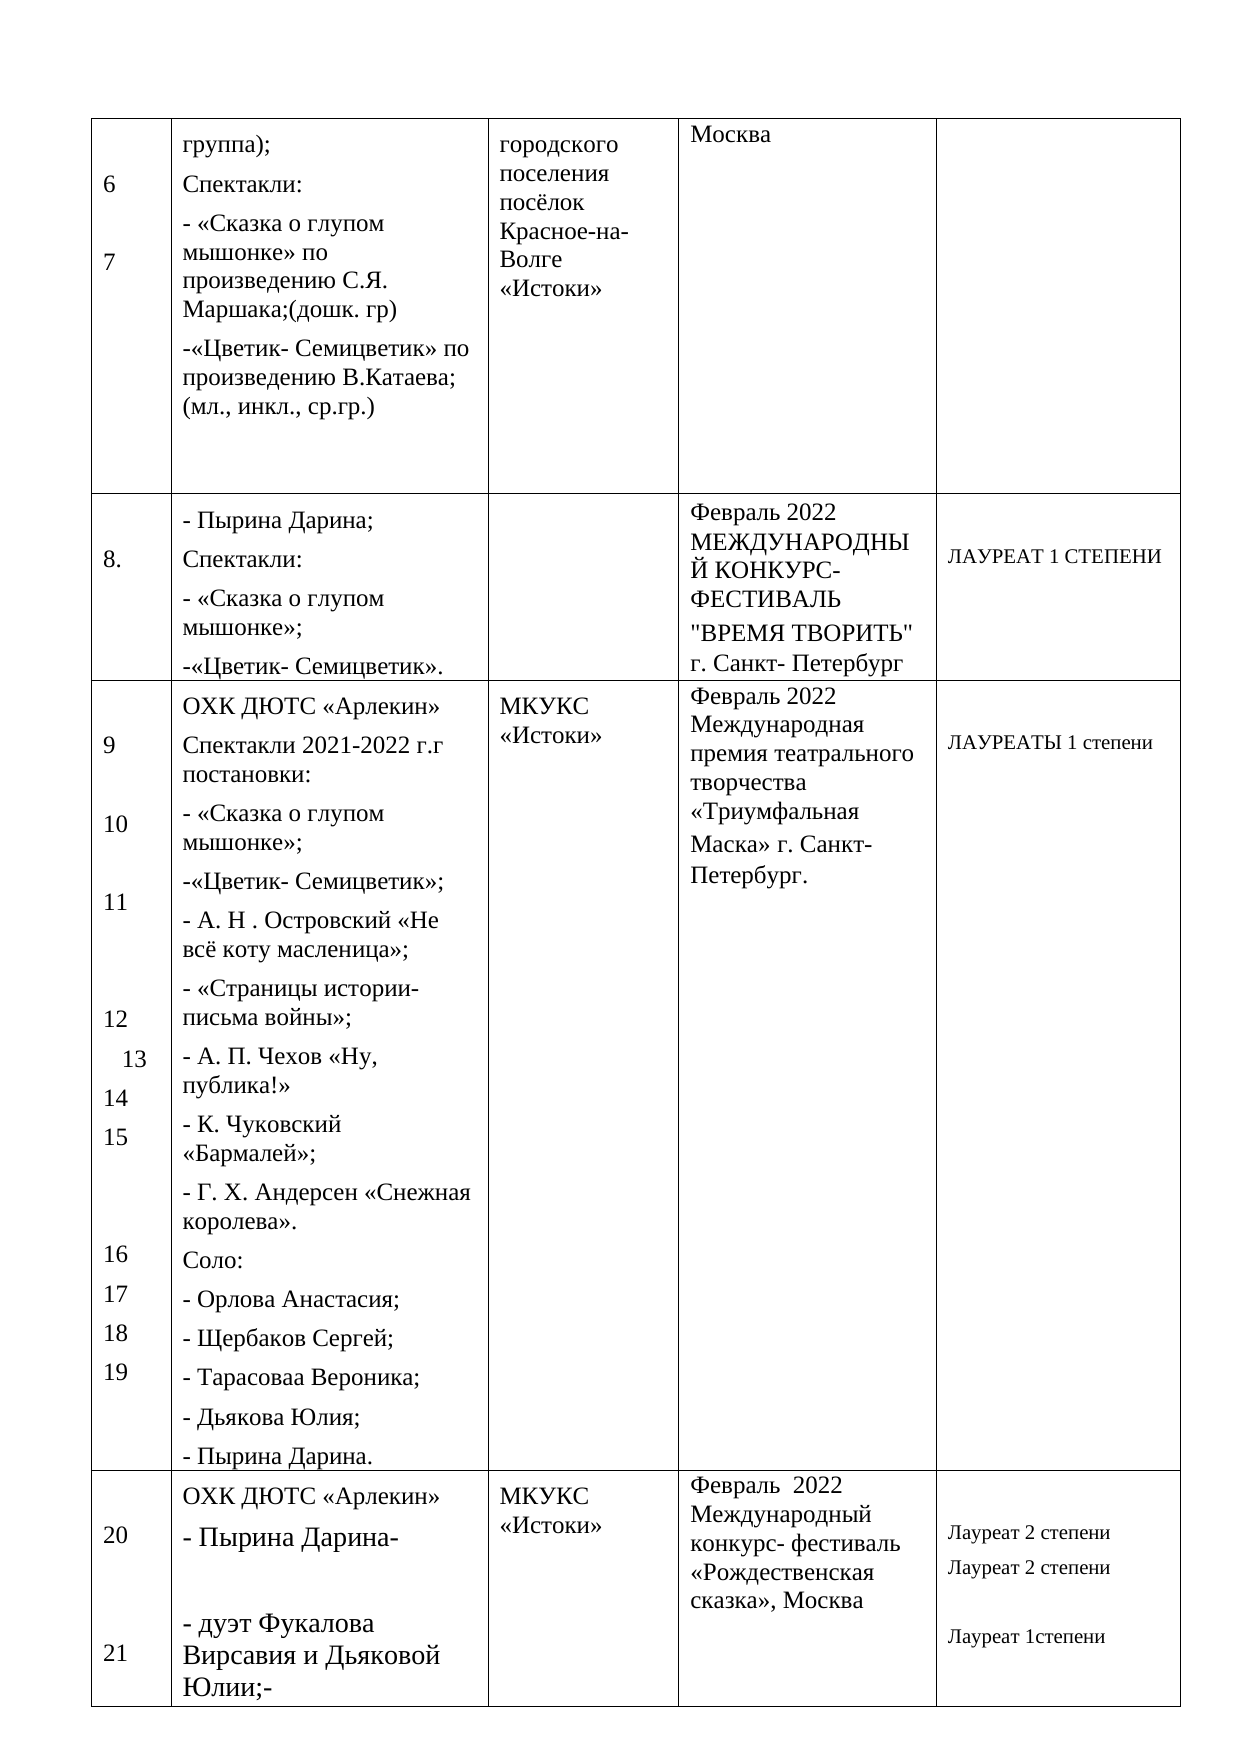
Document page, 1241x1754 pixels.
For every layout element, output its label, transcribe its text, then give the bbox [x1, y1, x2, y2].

table_cell городского поселения посёлок Красное-на-Волге «Истоки» [489, 119, 678, 493]
table_cell [937, 119, 1180, 493]
table_cell - Пырина Дарина; Спектакли: - «Сказка о глупом мышонке»; -«Цветик- Семицветик». [172, 494, 488, 680]
table_cell ОХК ДЮТС «Арлекин» Спектакли 2021-2022 г.г постановки: - «Сказка о глупом мышонке»; -«Цветик- Семицветик»; - А. Н . Островский «Не всё коту масленица»; - «Страницы истории- письма войны»; - А. П. Чехов «Ну, публика!» - К. Чуковский «Бармалей»; - Г. Х. Андерсен «Снежная королева». Соло: - Орлова Анастасия; - Щербаков Сергей; - Тарасоваа Вероника; - Дьякова Юлия; - Пырина Дарина. [172, 681, 488, 1469]
table_cell Февраль 2022 Международная премия театрального творчества «Триумфальная Маска» г. Санкт- Петербург. [679, 681, 936, 1469]
table_cell 9 10 11 12 13 14 15 16 17 18 19 [92, 681, 171, 1469]
table_cell 6 7 [92, 119, 171, 493]
table_cell [489, 494, 678, 680]
table_cell ЛАУРЕАТЫ 1 степени [937, 681, 1180, 1469]
table_cell Февраль 2022 МЕЖДУНАРОДНЫЙ КОНКУРС-ФЕСТИВАЛЬ "ВРЕМЯ ТВОРИТЬ" г. Санкт- Петербург [679, 494, 936, 680]
table_cell Февраль 2022 Международный конкурс- фестиваль «Рождественская сказка», Москва [679, 1471, 936, 1706]
table_cell ОХК ДЮТС «Арлекин» - Пырина Дарина- - дуэт Фукалова Вирсавия и Дьяковой Юлии;- [172, 1471, 488, 1706]
table_cell МКУКС «Истоки» [489, 681, 678, 1469]
table_cell 20 21 [92, 1471, 171, 1706]
table_cell Москва [679, 119, 936, 493]
table_cell ЛАУРЕАТ 1 СТЕПЕНИ [937, 494, 1180, 680]
table_cell МКУКС «Истоки» [489, 1471, 678, 1706]
table_cell 8. [92, 494, 171, 680]
table_cell Лауреат 2 степени Лауреат 2 степени Лауреат 1степени [937, 1471, 1180, 1706]
table_cell группа); Спектакли: - «Сказка о глупом мышонке» по произведению С.Я. Маршака;(дошк. гр) -«Цветик- Семицветик» по произведению В.Катаева;(мл., инкл., ср.гр.) [172, 119, 488, 493]
